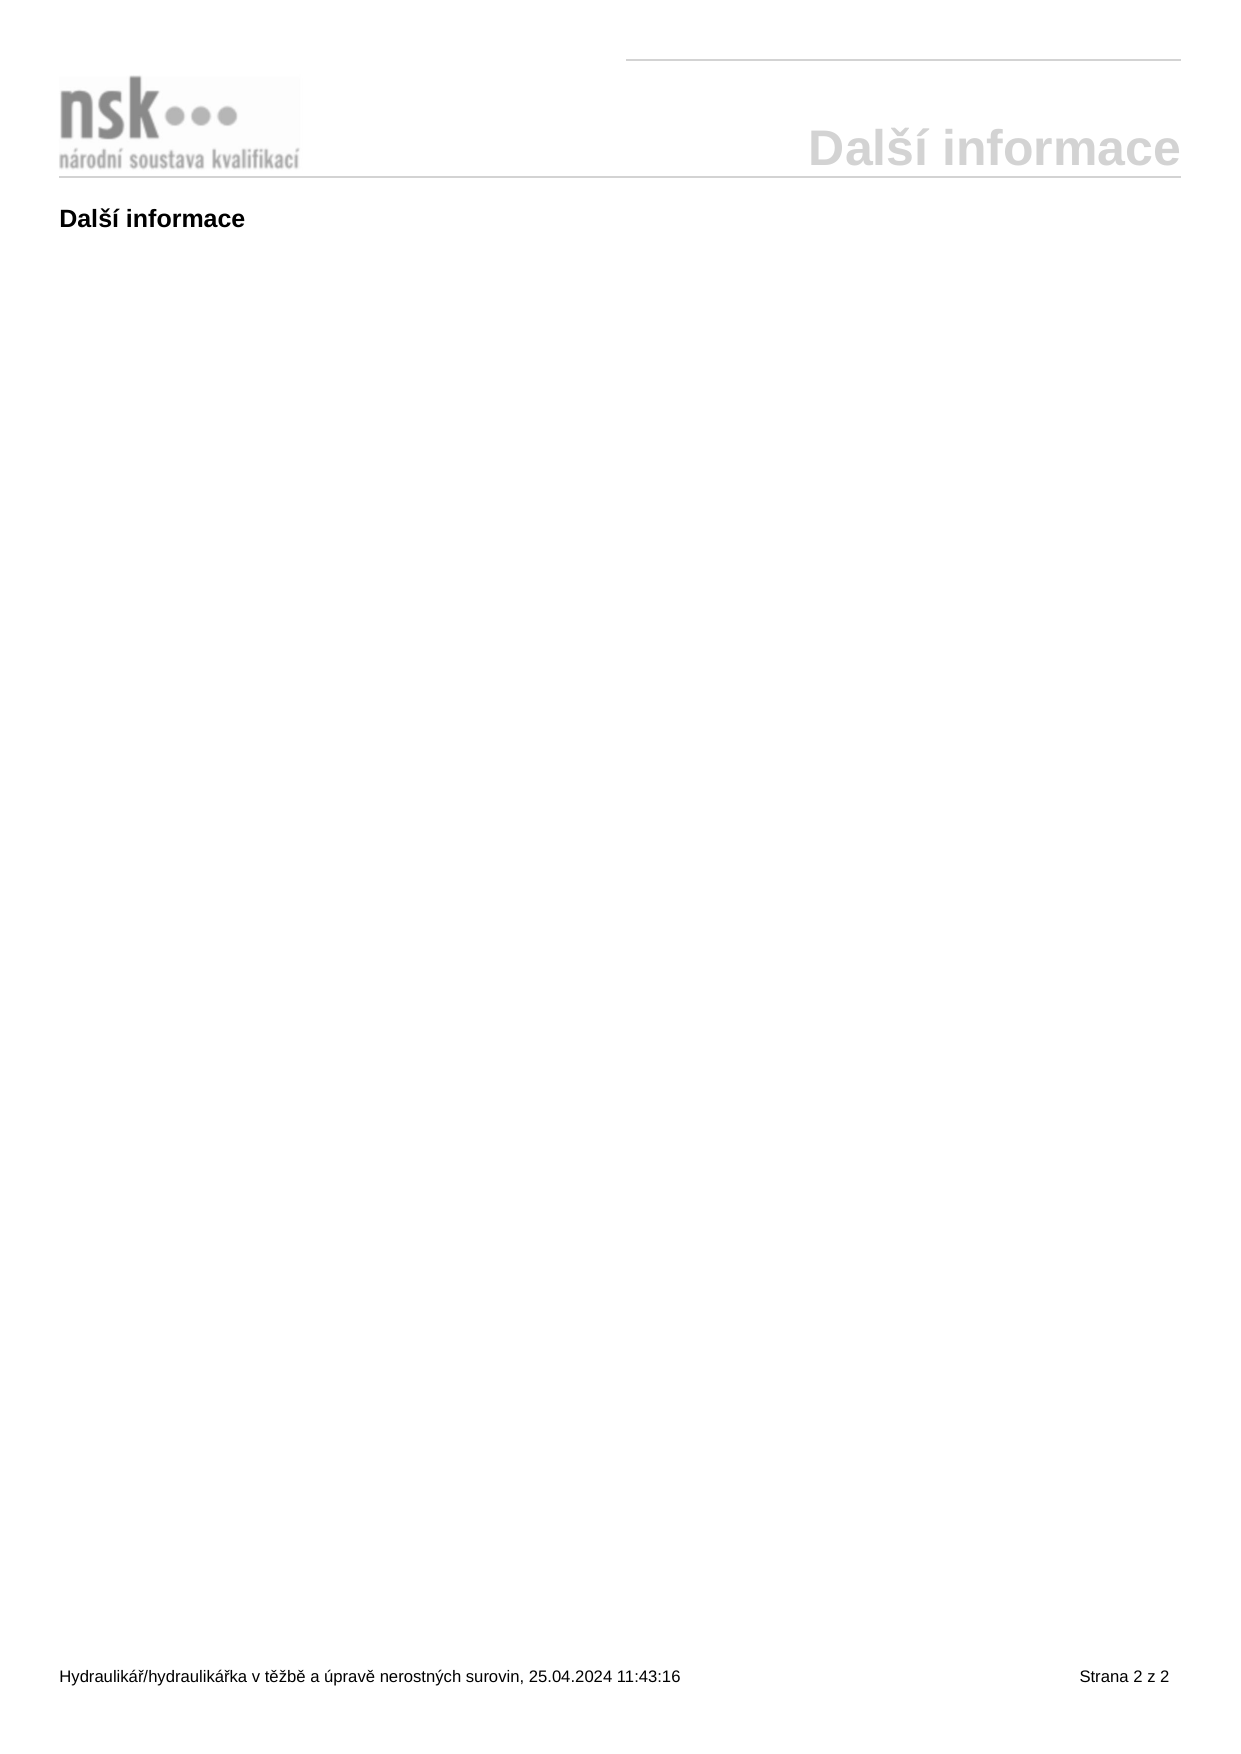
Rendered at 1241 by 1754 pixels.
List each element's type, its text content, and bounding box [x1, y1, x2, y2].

table_cell [862, 236, 1169, 536]
table_cell Strana 2 z 2 [862, 1658, 1169, 1694]
table_cell [484, 536, 620, 836]
table_cell [862, 1397, 1169, 1658]
table_cell [1169, 536, 1181, 836]
table_cell [484, 836, 620, 1136]
table_cell [1169, 1658, 1181, 1694]
table_cell [1169, 1136, 1181, 1397]
table_cell [626, 236, 862, 536]
table_cell [59, 1397, 483, 1658]
table_cell [862, 1136, 1169, 1397]
table_cell [59, 536, 483, 836]
table_cell [1169, 236, 1181, 536]
table_cell [484, 194, 620, 200]
table_cell [59, 836, 483, 1136]
table_cell [862, 194, 1169, 200]
table_cell Další informace [59, 200, 1181, 236]
table_cell [484, 1136, 620, 1397]
table_cell [620, 536, 626, 836]
table_cell [626, 536, 862, 836]
table_cell [59, 171, 483, 176]
table_cell [626, 194, 862, 200]
table_cell [620, 1136, 626, 1397]
picture [58, 59, 621, 171]
table_cell [1169, 1397, 1181, 1658]
table_cell [59, 178, 1181, 194]
table_cell Hydraulikář/hydraulikářka v těžbě a úpravě nerostných surovin, 25.04.2024 11:43:16 [59, 1658, 862, 1694]
table_cell [1169, 194, 1181, 200]
table_cell [620, 836, 626, 1136]
table_cell [620, 236, 626, 536]
table_cell [484, 171, 620, 176]
table_cell [862, 536, 1169, 836]
table_cell [59, 1136, 483, 1397]
table_cell [59, 194, 483, 200]
table_cell [621, 59, 626, 170]
table_cell [626, 1136, 862, 1397]
table_cell [1169, 836, 1181, 1136]
table_cell [626, 1397, 862, 1658]
table_cell [484, 236, 620, 536]
table_cell [484, 1397, 620, 1658]
table_cell [59, 236, 483, 536]
table_cell [862, 836, 1169, 1136]
table_cell Další informace [626, 61, 1181, 176]
table_cell [626, 836, 862, 1136]
table_cell [620, 1397, 626, 1658]
